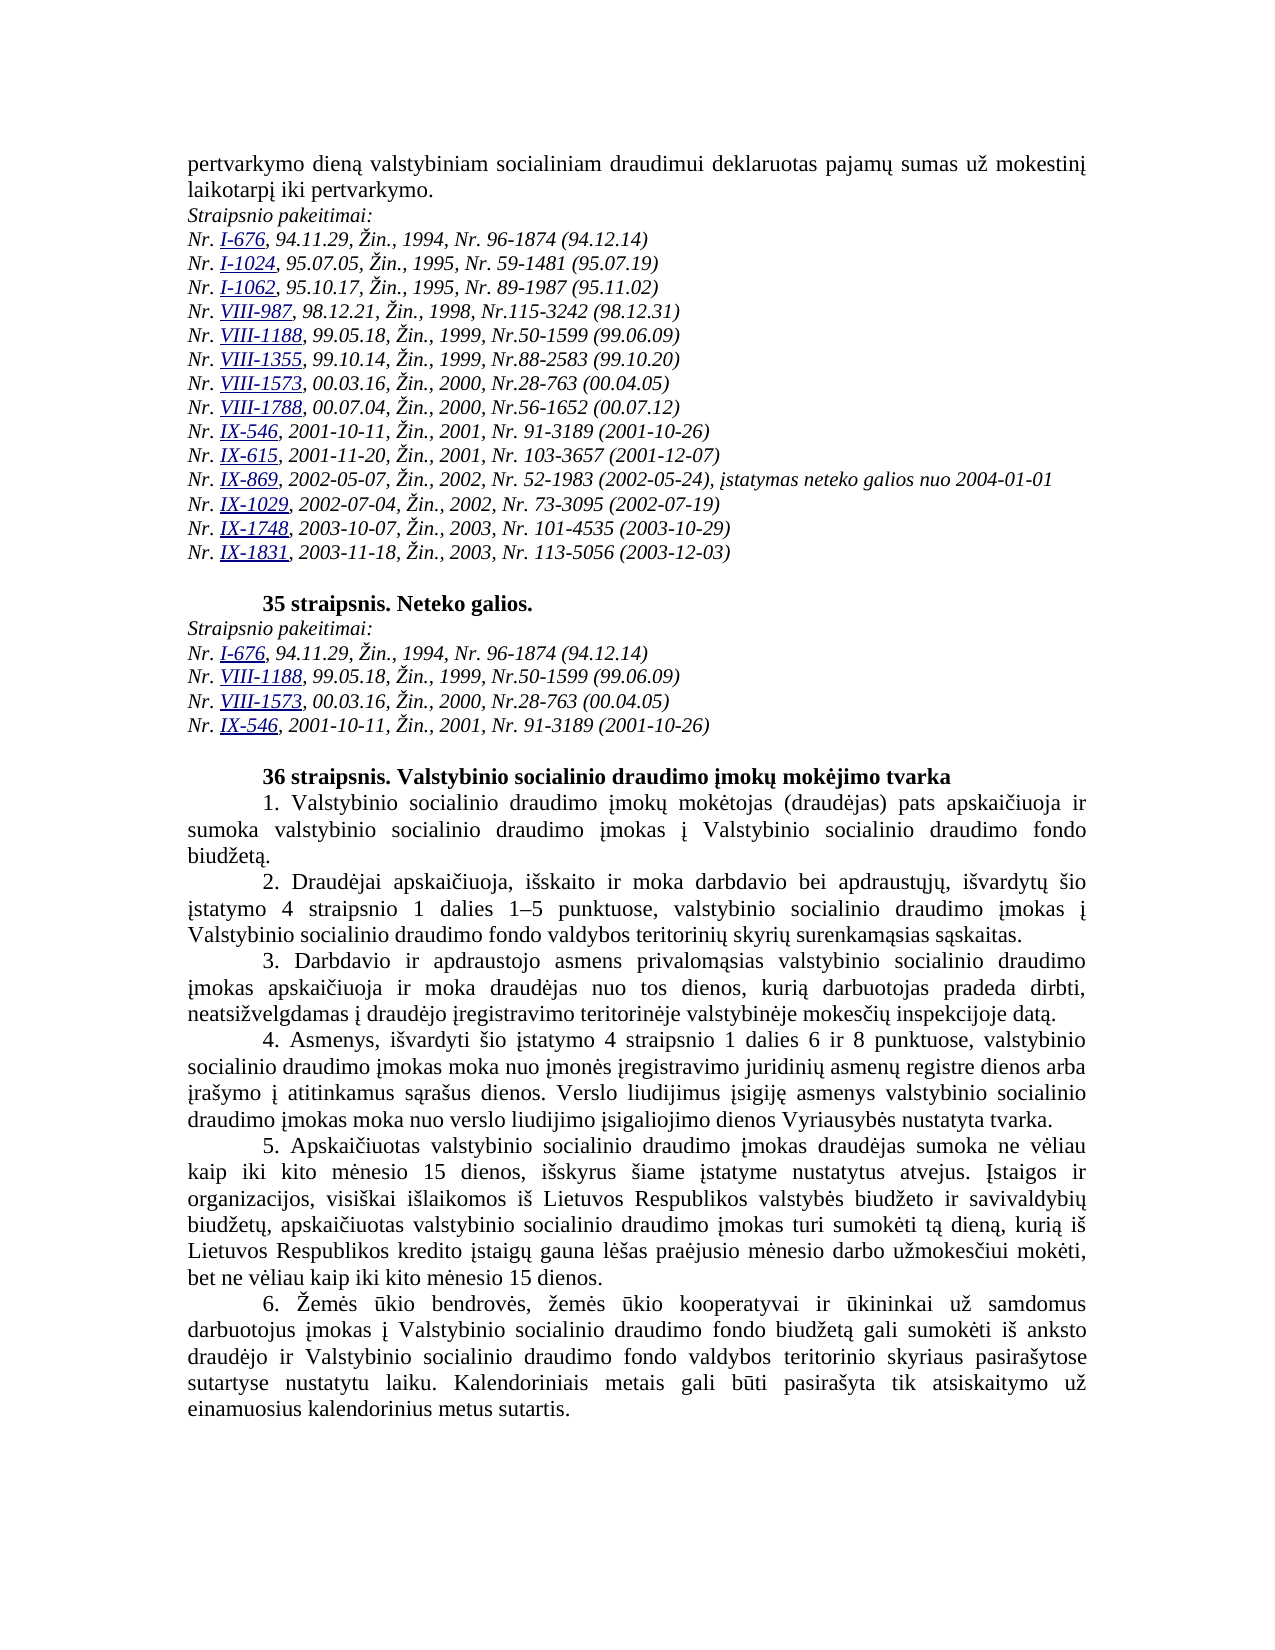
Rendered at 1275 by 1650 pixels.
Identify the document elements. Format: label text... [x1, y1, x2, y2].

text Nr. IX-869, 2002-05-07, Žin., 2002, Nr. 52-1983 (2002-05-24), įstatymas neteko galios nuo 2004-01-01 [187, 467, 1088, 491]
text Nr. IX-615, 2001-11-20, Žin., 2001, Nr. 103-3657 (2001-12-07) [187, 443, 1088, 467]
text Nr. IX-1029, 2002-07-04, Žin., 2002, Nr. 73-3095 (2002-07-19) [187, 491, 1088, 516]
text 2. Draudėjai apskaičiuoja, išskaito ir moka darbdavio bei apdraustųjų, išvardytų šio įstatymo 4 straipsnio 1 dalies 1–5 punktuose, valstybinio socialinio draudimo įmokas į Valstybinio socialinio draudimo fondo valdybos teritorinių skyrių surenkamąsias sąskaitas. [187, 868, 1087, 947]
text Nr. IX-1831, 2003-11-18, Žin., 2003, Nr. 113-5056 (2003-12-03) [187, 539, 1087, 564]
text 3. Darbdavio ir apdraustojo asmens privalomąsias valstybinio socialinio draudimo įmokas apskaičiuoja ir moka draudėjas nuo tos dienos, kurią darbuotojas pradeda dirbti, neatsižvelgdamas į draudėjo įregistravimo teritorinėje valstybinėje mokesčių inspekcijoje datą. [187, 947, 1087, 1027]
text Nr. I-1062, 95.10.17, Žin., 1995, Nr. 89-1987 (95.11.02) [187, 275, 1088, 299]
text Nr. VIII-1355, 99.10.14, Žin., 1999, Nr.88-2583 (99.10.20) [187, 347, 1088, 371]
text Nr. I-1024, 95.07.05, Žin., 1995, Nr. 59-1481 (95.07.19) [187, 251, 1088, 275]
text Nr. IX-546, 2001-10-11, Žin., 2001, Nr. 91-3189 (2001-10-26) [187, 713, 1088, 737]
text 35 straipsnis. Neteko galios. [187, 590, 1088, 616]
text 5. Apskaičiuotas valstybinio socialinio draudimo įmokas draudėjas sumoka ne vėliau kaip iki kito mėnesio 15 dienos, išskyrus šiame įstatyme nustatytus atvejus. Įstaigos ir organizacijos, visiškai išlaikomos iš Lietuvos Respublikos valstybės biudžeto ir savivaldybių biudžetų, apskaičiuotas valstybinio socialinio draudimo įmokas turi sumokėti tą dieną, kurią iš Lietuvos Respublikos kredito įstaigų gauna lėšas praėjusio mėnesio darbo užmokesčiui mokėti, bet ne vėliau kaip iki kito mėnesio 15 dienos. [187, 1132, 1087, 1290]
text Straipsnio pakeitimai: [187, 203, 1088, 227]
text 1. Valstybinio socialinio draudimo įmokų mokėtojas (draudėjas) pats apskaičiuoja ir sumoka valstybinio socialinio draudimo įmokas į Valstybinio socialinio draudimo fondo biudžetą. [187, 789, 1087, 868]
text Nr. I-676, 94.11.29, Žin., 1994, Nr. 96-1874 (94.12.14) [187, 227, 1088, 251]
text Nr. I-676, 94.11.29, Žin., 1994, Nr. 96-1874 (94.12.14) [187, 640, 1088, 664]
text Straipsnio pakeitimai: [187, 616, 1088, 640]
text pertvarkymo dieną valstybiniam socialiniam draudimui deklaruotas pajamų sumas už mokestinį laikotarpį iki pertvarkymo. [187, 150, 1087, 203]
text Nr. IX-546, 2001-10-11, Žin., 2001, Nr. 91-3189 (2001-10-26) [187, 419, 1088, 443]
text Nr. VIII-1573, 00.03.16, Žin., 2000, Nr.28-763 (00.04.05) [187, 688, 1088, 713]
text Nr. VIII-987, 98.12.21, Žin., 1998, Nr.115-3242 (98.12.31) [187, 299, 1088, 323]
text Nr. IX-1748, 2003-10-07, Žin., 2003, Nr. 101-4535 (2003-10-29) [187, 516, 1087, 539]
text 4. Asmenys, išvardyti šio įstatymo 4 straipsnio 1 dalies 6 ir 8 punktuose, valstybinio socialinio draudimo įmokas moka nuo įmonės įregistravimo juridinių asmenų registre dienos arba įrašymo į atitinkamus sąrašus dienos. Verslo liudijimus įsigiję asmenys valstybinio socialinio draudimo įmokas moka nuo verslo liudijimo įsigaliojimo dienos Vyriausybės nustatyta tvarka. [187, 1027, 1087, 1132]
text 36 straipsnis. Valstybinio socialinio draudimo įmokų mokėjimo tvarka [187, 763, 1087, 789]
text Nr. VIII-1188, 99.05.18, Žin., 1999, Nr.50-1599 (99.06.09) [187, 664, 1088, 688]
text Nr. VIII-1788, 00.07.04, Žin., 2000, Nr.56-1652 (00.07.12) [187, 395, 1088, 419]
text Nr. VIII-1573, 00.03.16, Žin., 2000, Nr.28-763 (00.04.05) [187, 371, 1088, 395]
text 6. Žemės ūkio bendrovės, žemės ūkio kooperatyvai ir ūkininkai už samdomus darbuotojus įmokas į Valstybinio socialinio draudimo fondo biudžetą gali sumokėti iš anksto draudėjo ir Valstybinio socialinio draudimo fondo valdybos teritorinio skyriaus pasirašytose sutartyse nustatytu laiku. Kalendoriniais metais gali būti pasirašyta tik atsiskaitymo už einamuosius kalendorinius metus sutartis. [187, 1290, 1087, 1422]
text Nr. VIII-1188, 99.05.18, Žin., 1999, Nr.50-1599 (99.06.09) [187, 323, 1088, 347]
